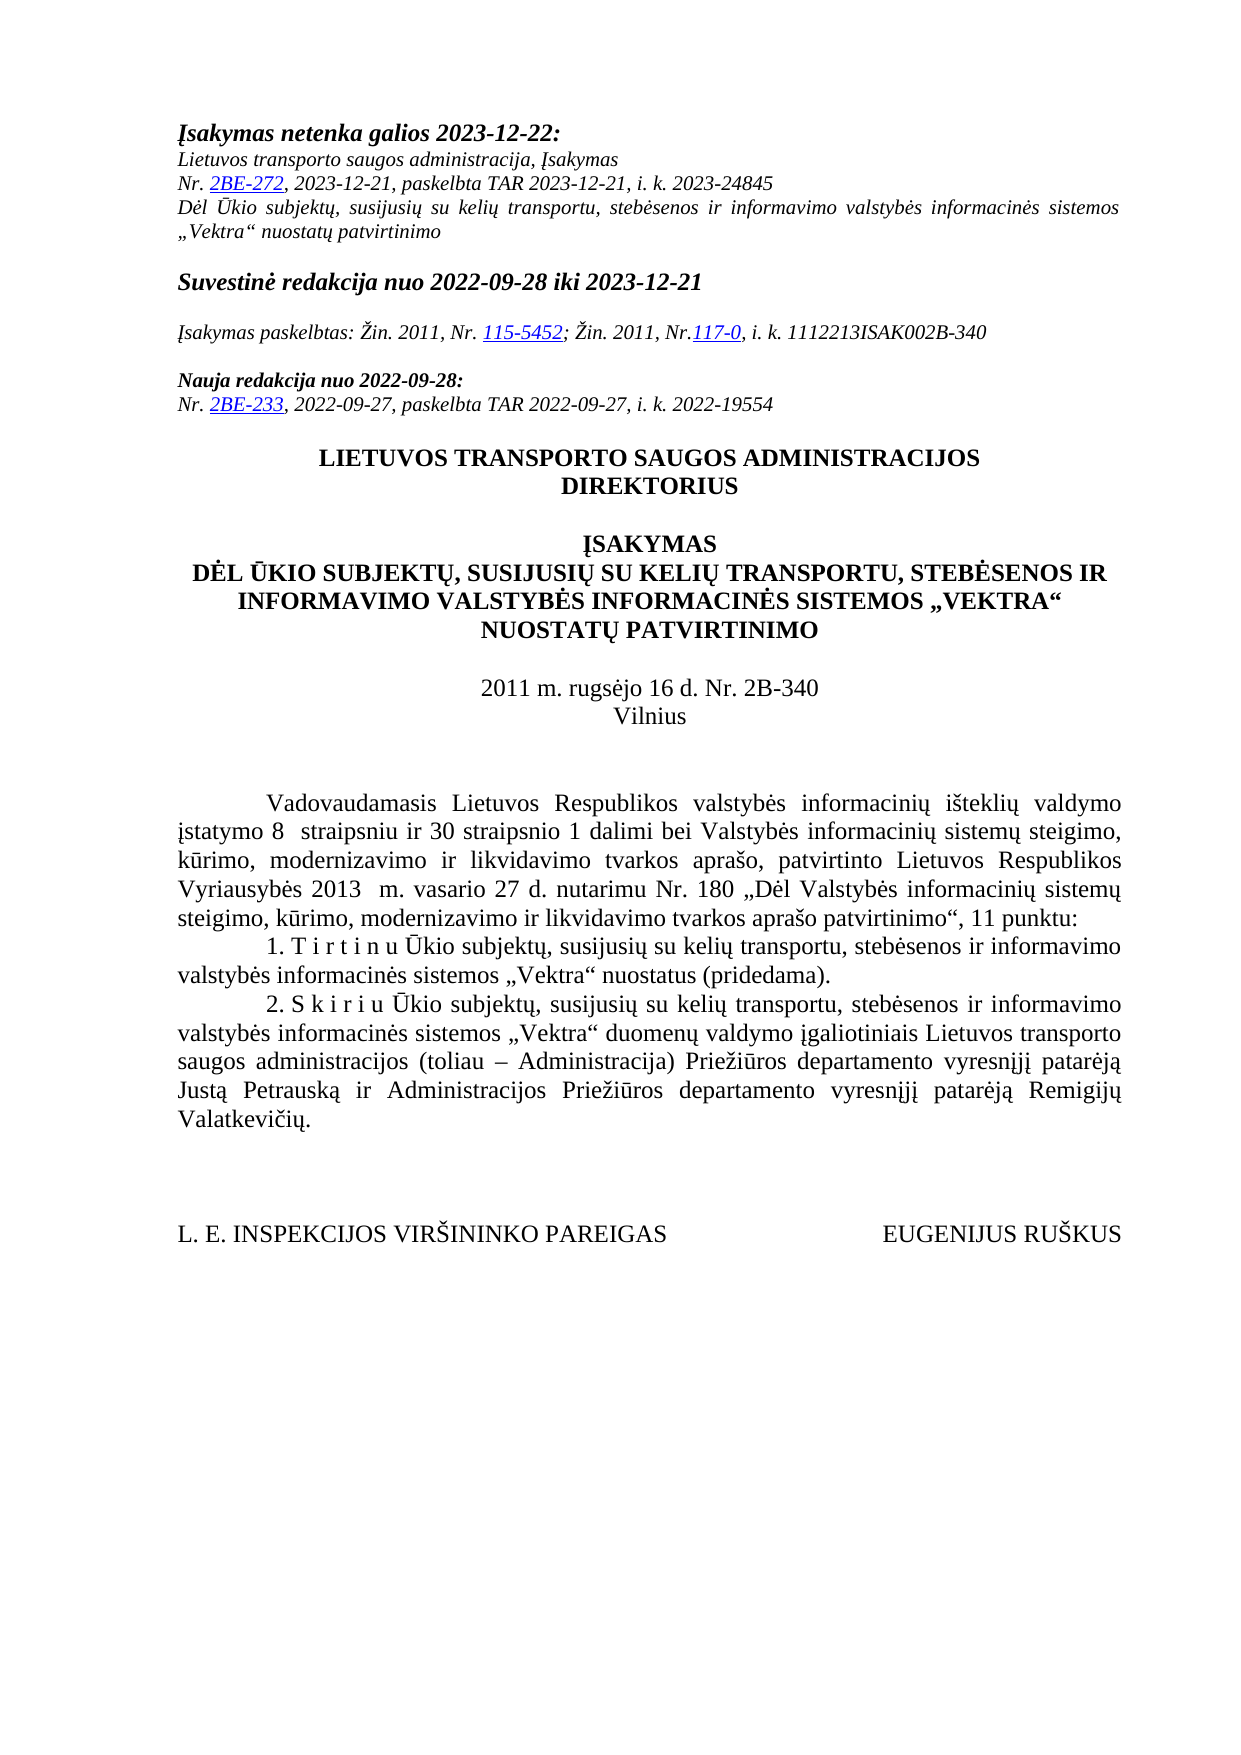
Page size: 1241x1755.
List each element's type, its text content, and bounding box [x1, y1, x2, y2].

text Nr. 2BE-272, 2023-12-21, paskelbta TAR 2023-12-21, i. k. 2023-24845 [177, 171, 1122, 195]
text Vilnius [177, 701, 1122, 730]
text LIETUVOS TRANSPORTO SAUGOS ADMINISTRACIJOS [177, 443, 1122, 471]
text ĮSAKYMAS [177, 529, 1122, 558]
text Vadovaudamasis Lietuvos Respublikos valstybės informacinių išteklių valdymo įstatymo 8 straipsniu ir 30 straipsnio 1 dalimi bei Valstybės informacinių sistemų steigimo, kūrimo, modernizavimo ir likvidavimo tvarkos aprašo, patvirtinto Lietuvos Respublikos Vyriausybės 2013 m. vasario 27 d. nutarimu Nr. 180 „Dėl Valstybės informacinių sistemų steigimo, kūrimo, modernizavimo ir likvidavimo tvarkos aprašo patvirtinimo“, 11 punktu: [177, 788, 1122, 931]
text Nauja redakcija nuo 2022-09-28: [177, 368, 1122, 392]
text L. e. Inspekcijos viršininko pareigas Eugenijus Ruškus [177, 1219, 1122, 1248]
text Nr. 2BE-233, 2022-09-27, paskelbta TAR 2022-09-27, i. k. 2022-19554 [177, 392, 1122, 416]
text DIREKTORIUS [177, 471, 1122, 500]
text Lietuvos transporto saugos administracija, Įsakymas [177, 147, 1122, 171]
text DĖL ŪKIO SUBJEKTŲ, SUSIJUSIŲ SU KELIŲ TRANSPORTU, STEBĖSENOS IR INFORMAVIMO VALSTYBĖS INFORMACINĖS SISTEMOS „VEKTRA“ NUOSTATŲ PATVIRTINIMO [177, 558, 1122, 644]
text Dėl Ūkio subjektų, susijusių su kelių transportu, stebėsenos ir informavimo valstybės informacinės sistemos „Vektra“ nuostatų patvirtinimo [177, 195, 1122, 243]
text Įsakymas netenka galios 2023-12-22: [177, 118, 1122, 147]
text Įsakymas paskelbtas: Žin. 2011, Nr. 115-5452; Žin. 2011, Nr.117-0, i. k. 1112213ISAK002B-340 [177, 320, 1122, 344]
text Suvestinė redakcija nuo 2022-09-28 iki 2023-12-21 [177, 267, 1122, 296]
text 2. S k i r i u Ūkio subjektų, susijusių su kelių transportu, stebėsenos ir informavimo valstybės informacinės sistemos „Vektra“ duomenų valdymo įgaliotiniais Lietuvos transporto saugos administracijos (toliau – Administracija) Priežiūros departamento vyresnįjį patarėją Justą Petrauską ir Administracijos Priežiūros departamento vyresnįjį patarėją Remigijų Valatkevičių. [177, 989, 1122, 1133]
text 2011 m. rugsėjo 16 d. Nr. 2B-340 [177, 673, 1122, 701]
text 1. T i r t i n u Ūkio subjektų, susijusių su kelių transportu, stebėsenos ir informavimo valstybės informacinės sistemos „Vektra“ nuostatus (pridedama). [177, 931, 1122, 989]
